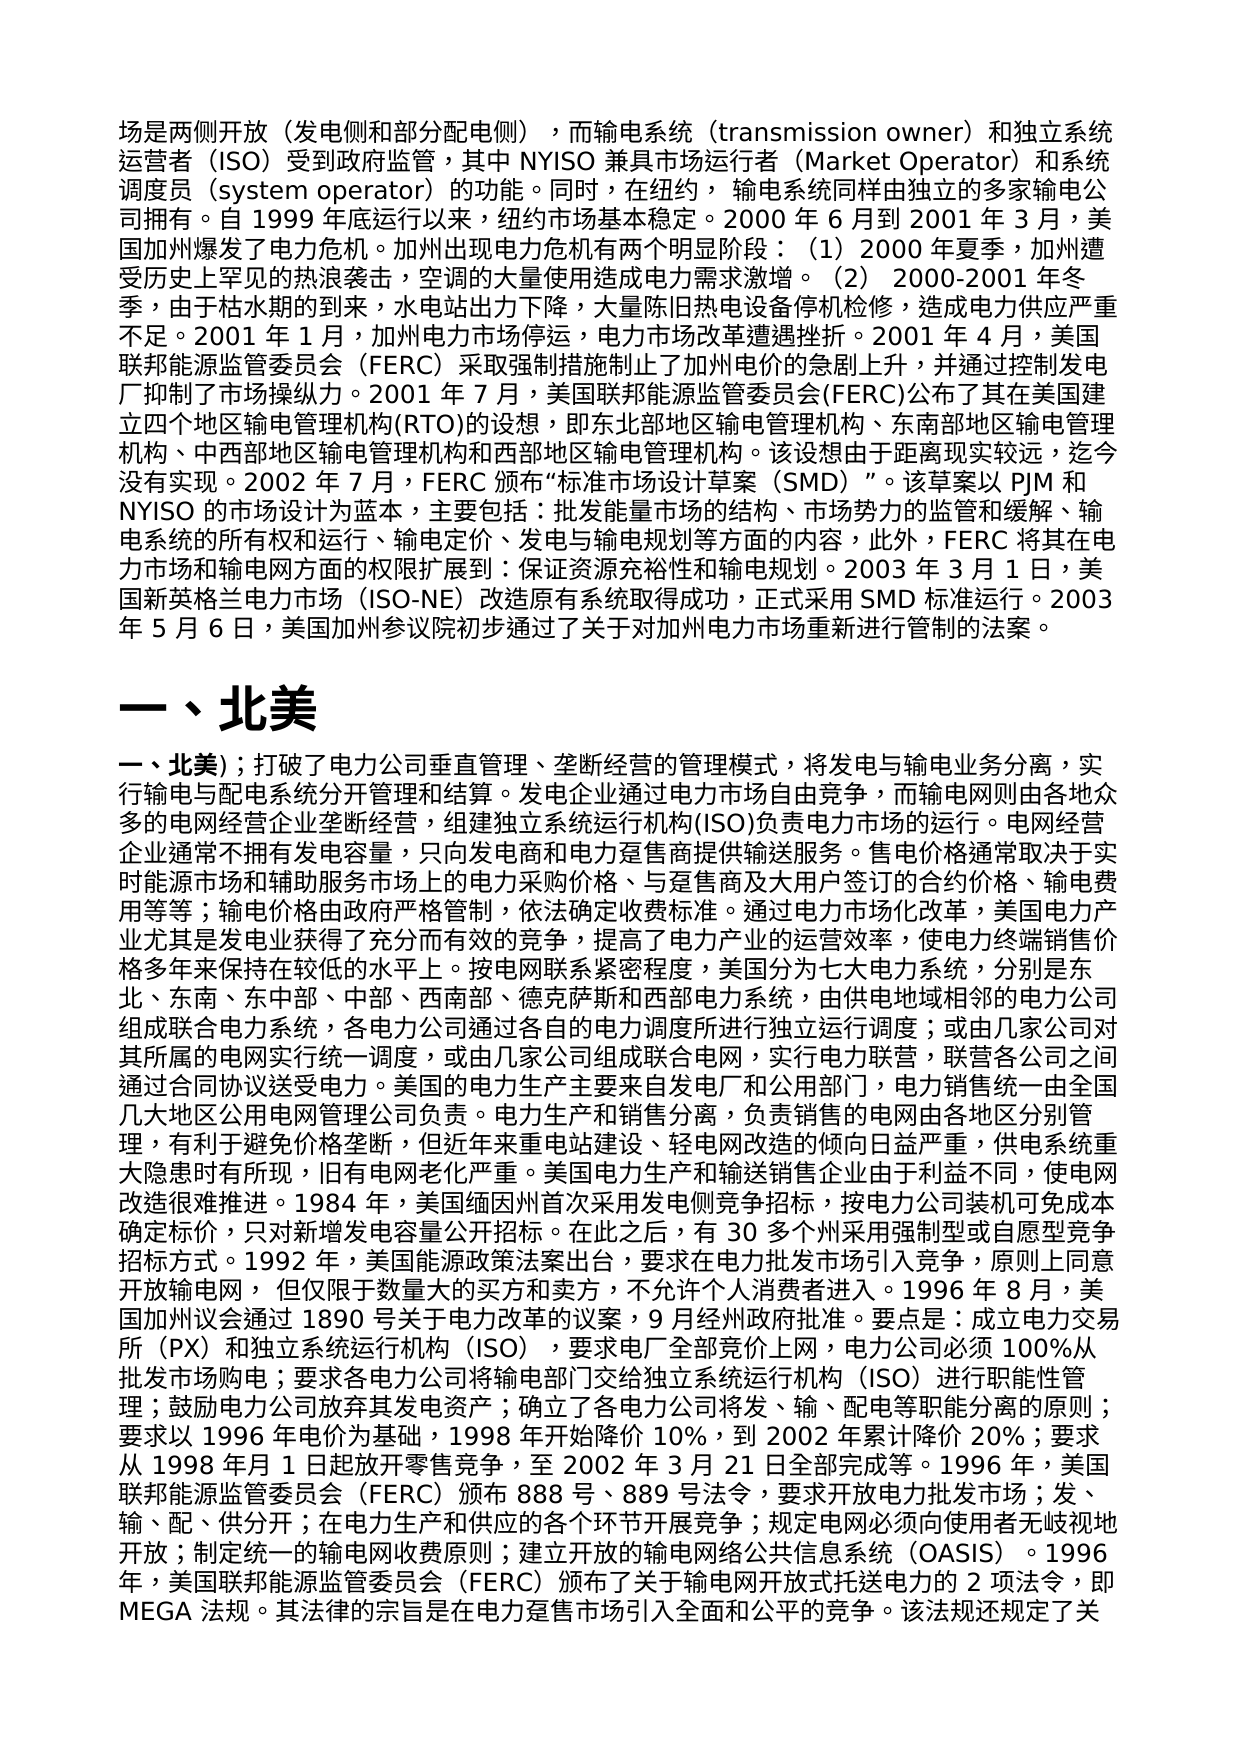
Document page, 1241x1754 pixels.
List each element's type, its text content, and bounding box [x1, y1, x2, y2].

text 场是两侧开放（发电侧和部分配电侧），而输电系统（transmission owner）和独立系统运营者（ISO）受到政府监管，其中 NYISO 兼具市场运行者（Market Operator）和系统调度员（system operator）的功能。同时，在纽约， 输电系统同样由独立的多家输电公司拥有。自 1999 年底运行以来，纽约市场基本稳定。2000 年 6 月到 2001 年 3 月，美国加州爆发了电力危机。加州出现电力危机有两个明显阶段：（1）2000 年夏季，加州遭受历史上罕见的热浪袭击，空调的大量使用造成电力需求激增。（2） 2000-2001 年冬季，由于枯水期的到来，水电站出力下降，大量陈旧热电设备停机检修，造成电力供应严重不足。2001 年 1 月，加州电力市场停运，电力市场改革遭遇挫折。2001 年 4 月，美国联邦能源监管委员会（FERC）采取强制措施制止了加州电价的急剧上升，并通过控制发电厂抑制了市场操纵力。2001 年 7 月，美国联邦能源监管委员会(FERC)公布了其在美国建立四个地区输电管理机构(RTO)的设想，即东北部地区输电管理机构、东南部地区输电管理机构、中西部地区输电管理机构和西部地区输电管理机构。该设想由于距离现实较远，迄今没有实现。2002 年 7 月，FERC 颁布“标准市场设计草案（SMD）”。该草案以 PJM 和 NYISO 的市场设计为蓝本，主要包括：批发能量市场的结构、市场势力的监管和缓解、输电系统的所有权和运行、输电定价、发电与输电规划等方面的内容，此外，FERC 将其在电力市场和输电网方面的权限扩展到：保证资源充裕性和输电规划。2003 年 3 月 1 日，美国新英格兰电力市场（ISO-NE）改造原有系统取得成功，正式采用SMD 标准运行。2003 年 5 月 6 日，美国加州参议院初步通过了关于对加州电力市场重新进行管制的法案。 [118, 118, 1122, 643]
subtitle 一、北美 [118, 681, 1122, 739]
text 一、北美)；打破了电力公司垂直管理、垄断经营的管理模式，将发电与输电业务分离，实行输电与配电系统分开管理和结算。发电企业通过电力市场自由竞争，而输电网则由各地众多的电网经营企业垄断经营，组建独立系统运行机构(ISO)负责电力市场的运行。电网经营企业通常不拥有发电容量，只向发电商和电力趸售商提供输送服务。售电价格通常取决于实时能源市场和辅助服务市场上的电力采购价格、与趸售商及大用户签订的合约价格、输电费用等等；输电价格由政府严格管制，依法确定收费标准。通过电力市场化改革，美国电力产业尤其是发电业获得了充分而有效的竞争，提高了电力产业的运营效率，使电力终端销售价格多年来保持在较低的水平上。按电网联系紧密程度，美国分为七大电力系统，分别是东北、东南、东中部、中部、西南部、德克萨斯和西部电力系统，由供电地域相邻的电力公司组成联合电力系统，各电力公司通过各自的电力调度所进行独立运行调度；或由几家公司对其所属的电网实行统一调度，或由几家公司组成联合电网，实行电力联营，联营各公司之间通过合同协议送受电力。美国的电力生产主要来自发电厂和公用部门，电力销售统一由全国几大地区公用电网管理公司负责。电力生产和销售分离，负责销售的电网由各地区分别管理，有利于避免价格垄断，但近年来重电站建设、轻电网改造的倾向日益严重，供电系统重大隐患时有所现，旧有电网老化严重。美国电力生产和输送销售企业由于利益不同，使电网改造很难推进。1984 年，美国缅因州首次采用发电侧竞争招标，按电力公司装机可免成本确定标价，只对新增发电容量公开招标。在此之后，有 30 多个州采用强制型或自愿型竞争招标方式。1992 年，美国能源政策法案出台，要求在电力批发市场引入竞争，原则上同意开放输电网， 但仅限于数量大的买方和卖方，不允许个人消费者进入。1996 年 8 月，美国加州议会通过 1890 号关于电力改革的议案，9 月经州政府批准。要点是：成立电力交易所（PX）和独立系统运行机构（ISO），要求电厂全部竞价上网，电力公司必须 100%从批发市场购电；要求各电力公司将输电部门交给独立系统运行机构（ISO）进行职能性管理；鼓励电力公司放弃其发电资产；确立了各电力公司将发、输、配电等职能分离的原则； 要求以 1996 年电价为基础，1998 年开始降价 10%，到 2002 年累计降价 20%；要求从 1998 年月 1 日起放开零售竞争，至 2002 年 3 月 21 日全部完成等。1996 年，美国联邦能源监管委员会（FERC）颁布 888 号、889 号法令，要求开放电力批发市场；发、输、配、供分开；在电力生产和供应的各个环节开展竞争；规定电网必须向使用者无岐视地开放；制定统一的输电网收费原则；建立开放的输电网络公共信息系统（OASIS）。1996 年，美国联邦能源监管委员会（FERC）颁布了关于输电网开放式托送电力的 2 项法令，即 MEGA 法规。其法律的宗旨是在电力趸售市场引入全面和公平的竞争。该法规还规定了关 [118, 751, 1122, 1626]
